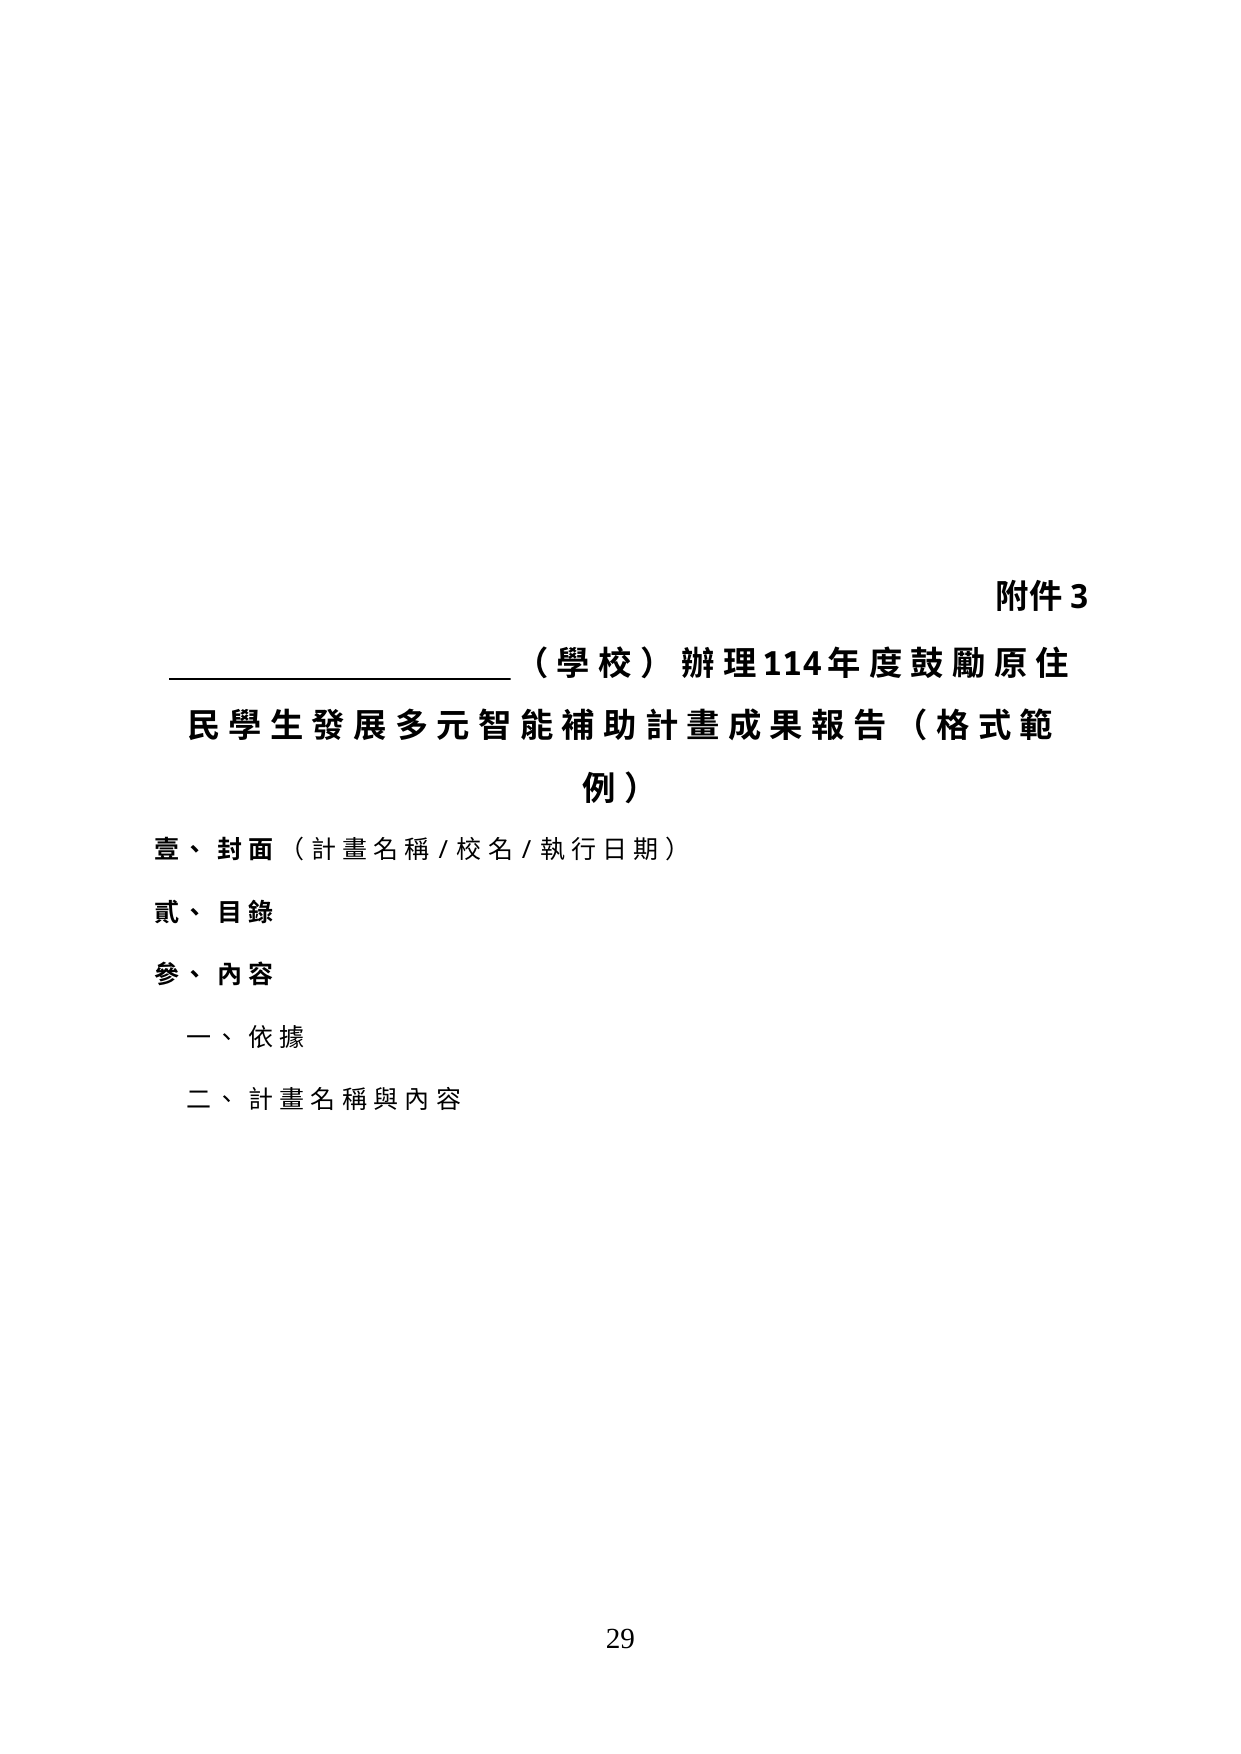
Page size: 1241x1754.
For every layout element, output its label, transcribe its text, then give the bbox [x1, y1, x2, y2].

text 附件3 [250, 567, 1089, 619]
text 貳、目錄 [151, 869, 1089, 931]
text 壹、封面（計畫名稱/校名/執行日期） [151, 806, 1089, 869]
text 參、內容 [151, 931, 1089, 994]
text 一、依據 [181, 994, 1089, 1056]
text （學校）辦理114年度鼓勵原住民學生發展多元智能補助計畫成果報告（格式範例） [151, 619, 1089, 806]
text 二、計畫名稱與內容 [181, 1056, 1089, 1119]
